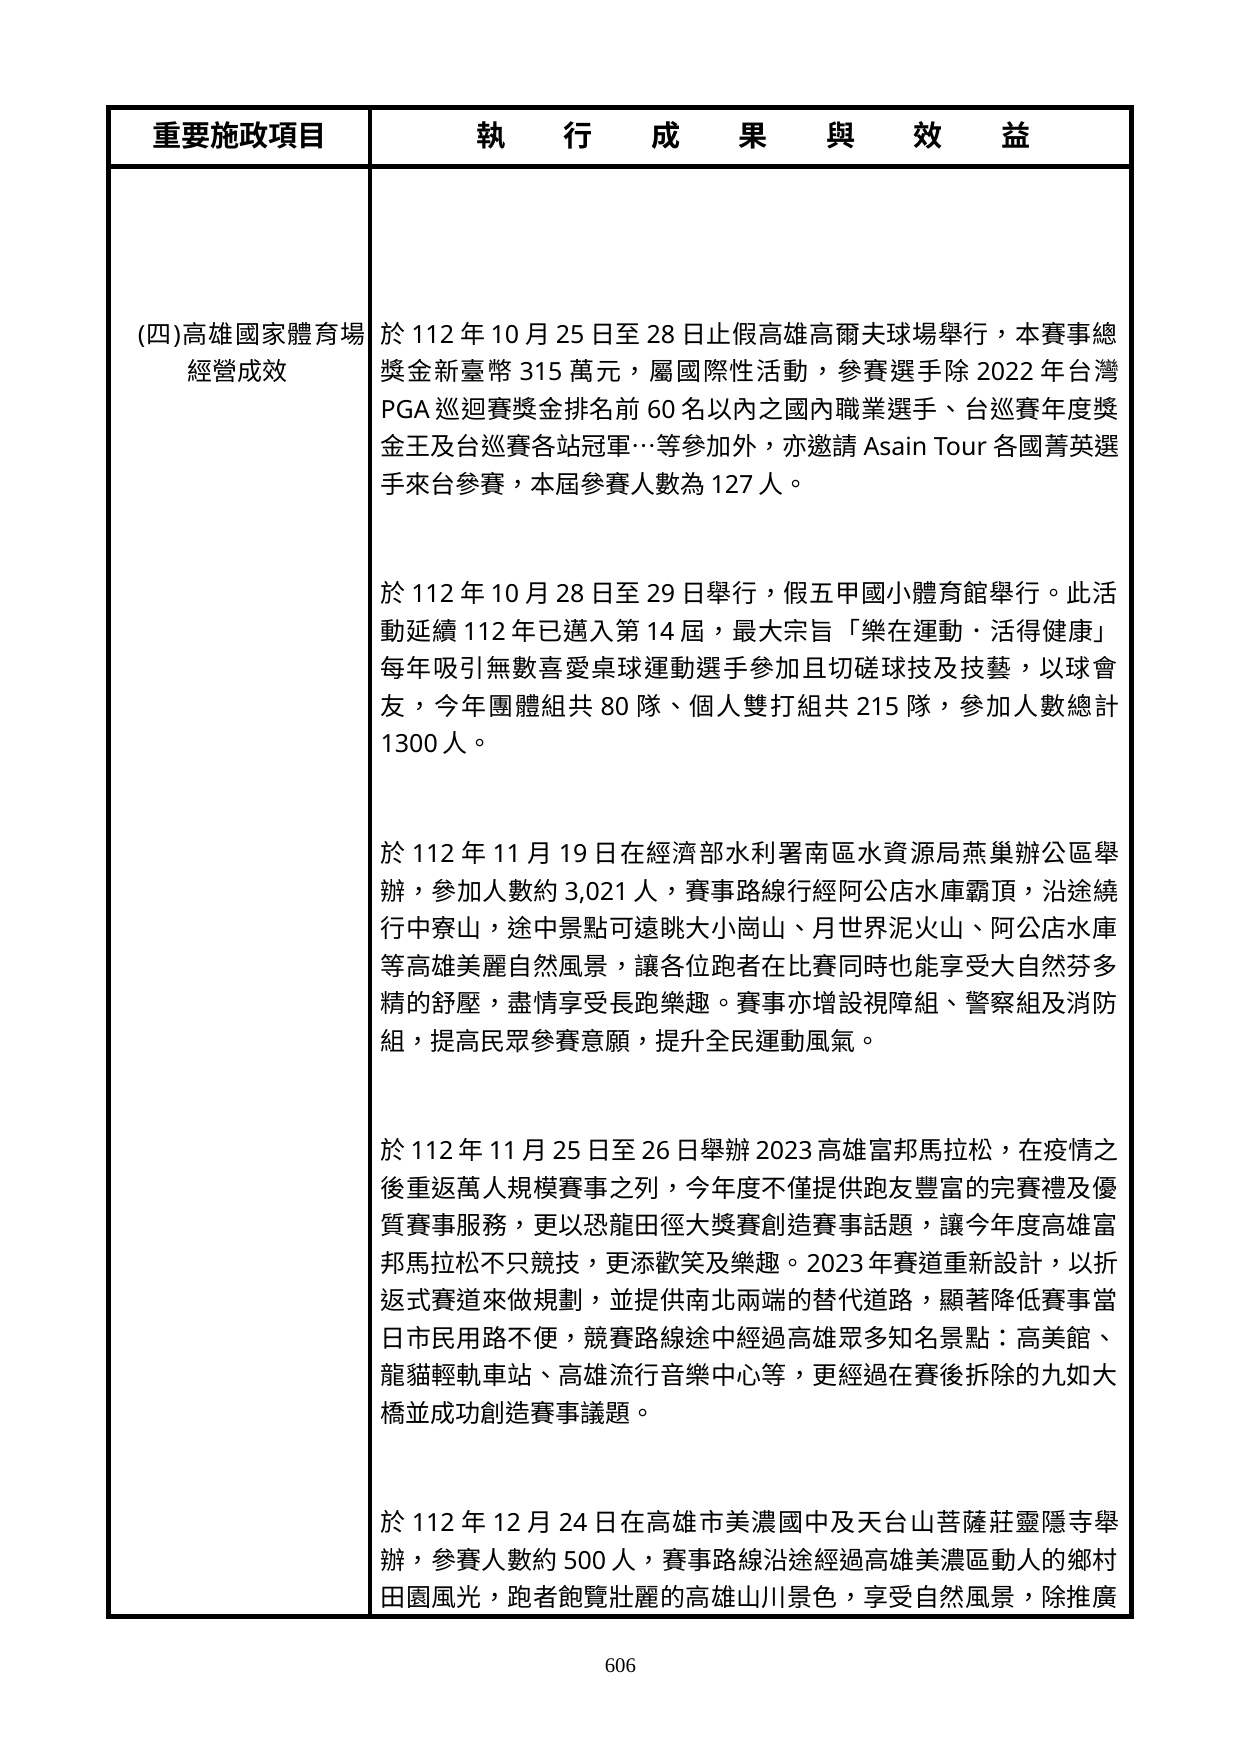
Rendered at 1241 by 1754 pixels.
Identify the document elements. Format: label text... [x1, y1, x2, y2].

table_cell 於112年10月25日至28日止假高雄高爾夫球場舉行，本賽事總獎金新臺幣315萬元，屬國際性活動，參賽選手除2022年台灣PGA巡迴賽獎金排名前60名以內之國內職業選手、台巡賽年度獎金王及台巡賽各站冠軍…等參加外，亦邀請Asain Tour 各國菁英選手來台參賽，本屆參賽人數為127人。 於112年10月28日至29日舉行，假五甲國小體育館舉行。此活動延續112年已邁入第14屆，最大宗旨「樂在運動．活得健康」每年吸引無數喜愛桌球運動選手參加且切磋球技及技藝，以球會友，今年團體組共80隊、個人雙打組共215隊，參加人數總計1300人。 於112年11月19日在經濟部水利署南區水資源局燕巢辦公區舉辦，參加人數約3,021人，賽事路線行經阿公店水庫霸頂，沿途繞行中寮山，途中景點可遠眺大小崗山、月世界泥火山、阿公店水庫等高雄美麗自然風景，讓各位跑者在比賽同時也能享受大自然芬多精的舒壓，盡情享受長跑樂趣。賽事亦增設視障組、警察組及消防組，提高民眾參賽意願，提升全民運動風氣。 於112年11月25日至26日舉辦2023高雄富邦馬拉松，在疫情之後重返萬人規模賽事之列，今年度不僅提供跑友豐富的完賽禮及優質賽事服務，更以恐龍田徑大獎賽創造賽事話題，讓今年度高雄富邦馬拉松不只競技，更添歡笑及樂趣。2023年賽道重新設計，以折返式賽道來做規劃，並提供南北兩端的替代道路，顯著降低賽事當日市民用路不便，競賽路線途中經過高雄眾多知名景點：高美館、龍貓輕軌車站、高雄流行音樂中心等，更經過在賽後拆除的九如大橋並成功創造賽事議題。 於112年12月24日在高雄市美濃國中及天台山菩薩莊靈隱寺舉辦，參賽人數約500人，賽事路線沿途經過高雄美濃區動人的鄉村田園風光，跑者飽覽壯麗的高雄山川景色，享受自然風景，除推廣 [372, 169, 1129, 1614]
table_header 執 行 成 果 與 效 益 [372, 110, 1129, 164]
table_header 重要施政項目 [111, 110, 368, 164]
table_cell (四)高雄國家體育場經營成效 [111, 169, 368, 1614]
